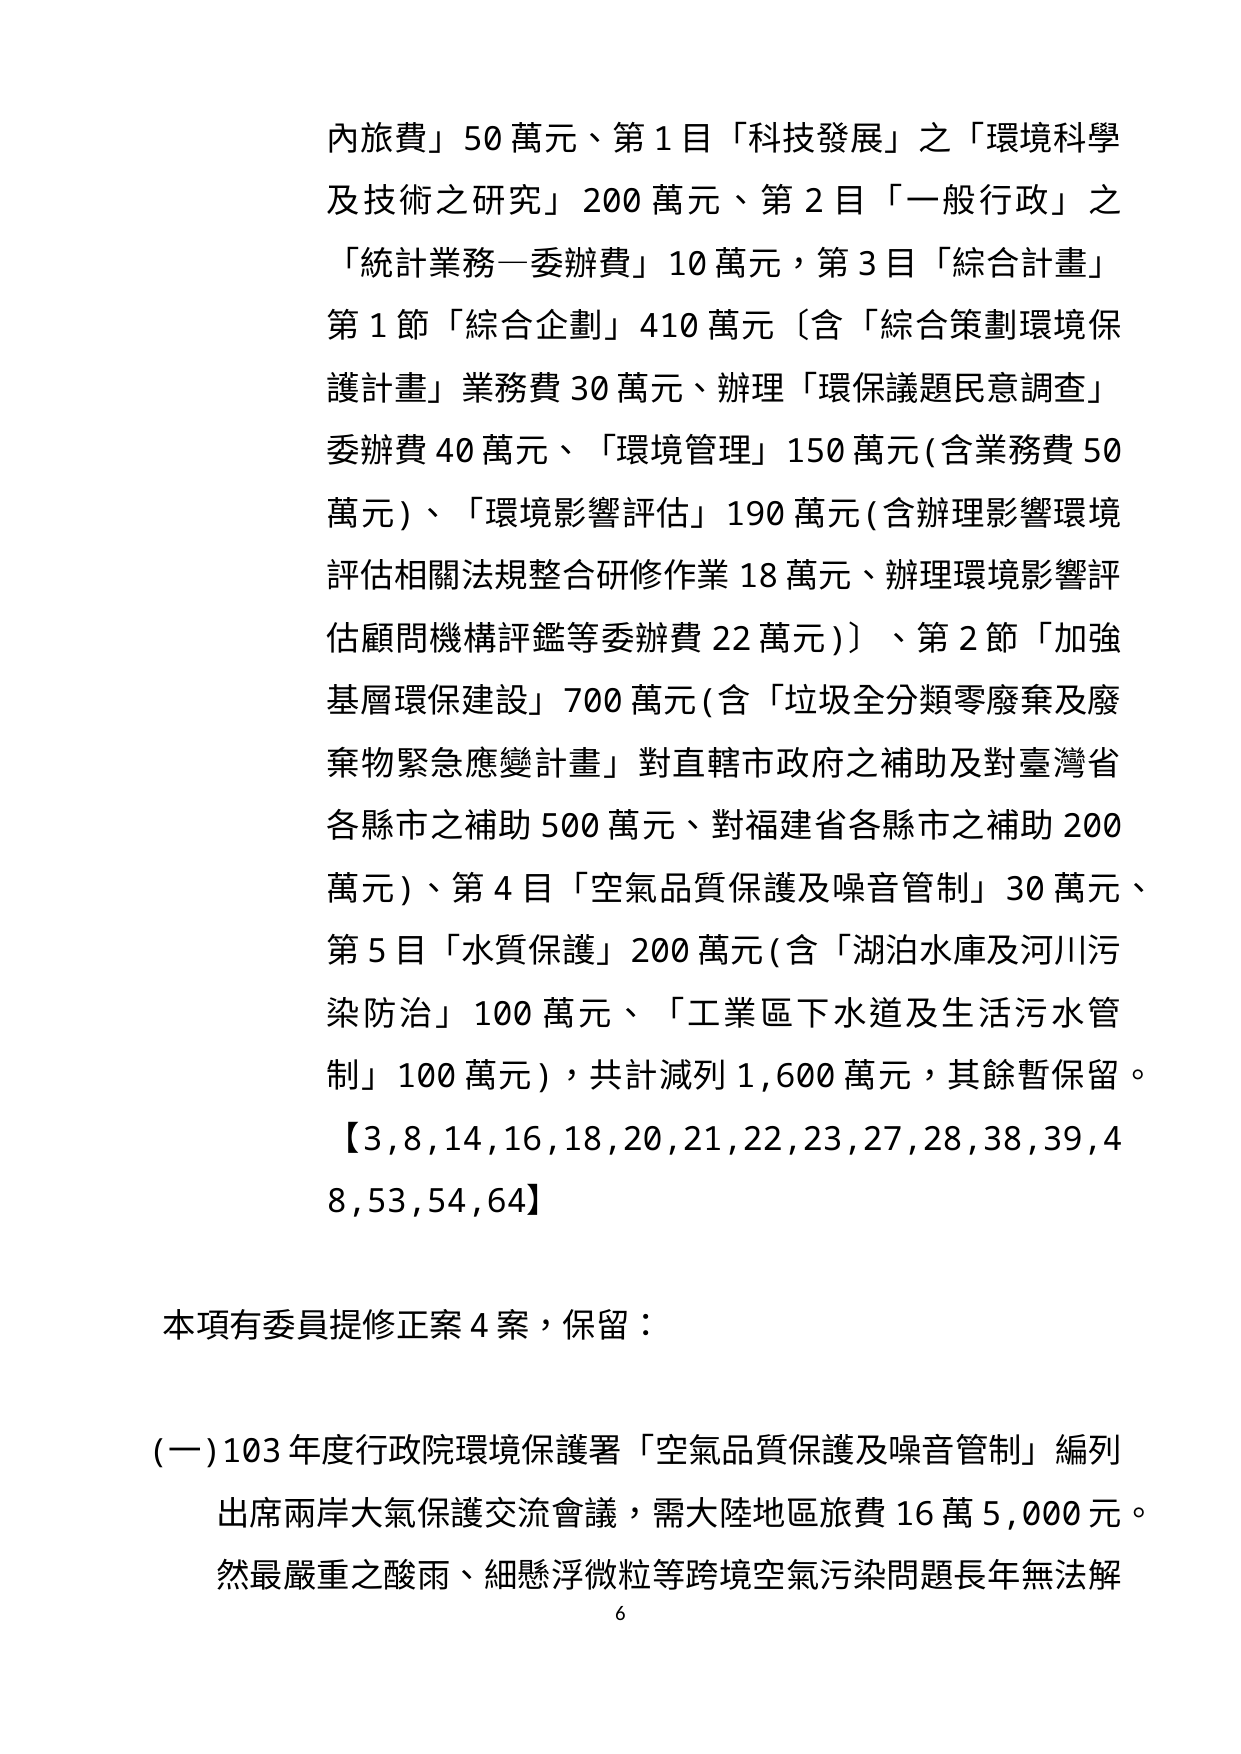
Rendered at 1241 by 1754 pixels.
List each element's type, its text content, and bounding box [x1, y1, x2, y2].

text 本項有委員提修正案4案，保留： [162, 1282, 1122, 1344]
text 第1項 環境保護署原列43億1,956萬6,000元，減列「國內旅費」50萬元、第1目「科技發展」之「環境科學及技術之研究」200萬元、第2目「一般行政」之「統計業務—委辦費」10萬元，第3目「綜合計畫」第1節「綜合企劃」410萬元〔含「綜合策劃環境保護計畫」業務費30萬元、辦理「環保議題民意調查」委辦費40萬元、「環境管理」150萬元(含業務費50萬元)、「環境影響評估」190萬元(含辦理影響環境評估相關法規整合研修作業18萬元、辦理環境影響評估顧問機構評鑑等委辦費22萬元)〕、第2節「加強基層環保建設」700萬元(含「垃圾全分類零廢棄及廢棄物緊急應變計畫」對直轄市政府之補助及對臺灣省各縣市之補助500萬元、對福建省各縣市之補助200萬元)、第4目「空氣品質保護及噪音管制」30萬元、第5目「水質保護」200萬元(含「湖泊水庫及河川污染防治」100萬元、「工業區下水道及生活污水管制」100萬元)，共計減列1,600萬元，其餘暫保留。【3,8,14,16,18,20,21,22,23,27,28,38,39,48,53,54,64】 [160, 94, 1122, 1219]
text (一)103年度行政院環境保護署「空氣品質保護及噪音管制」編列出席兩岸大氣保護交流會議，需大陸地區旅費16萬5,000元。然最嚴重之酸雨、細懸浮微粒等跨境空氣污染問題長年無法解決，可見交流會議毫無成效，爰提案全數刪除。【45】 [148, 1407, 1122, 1594]
